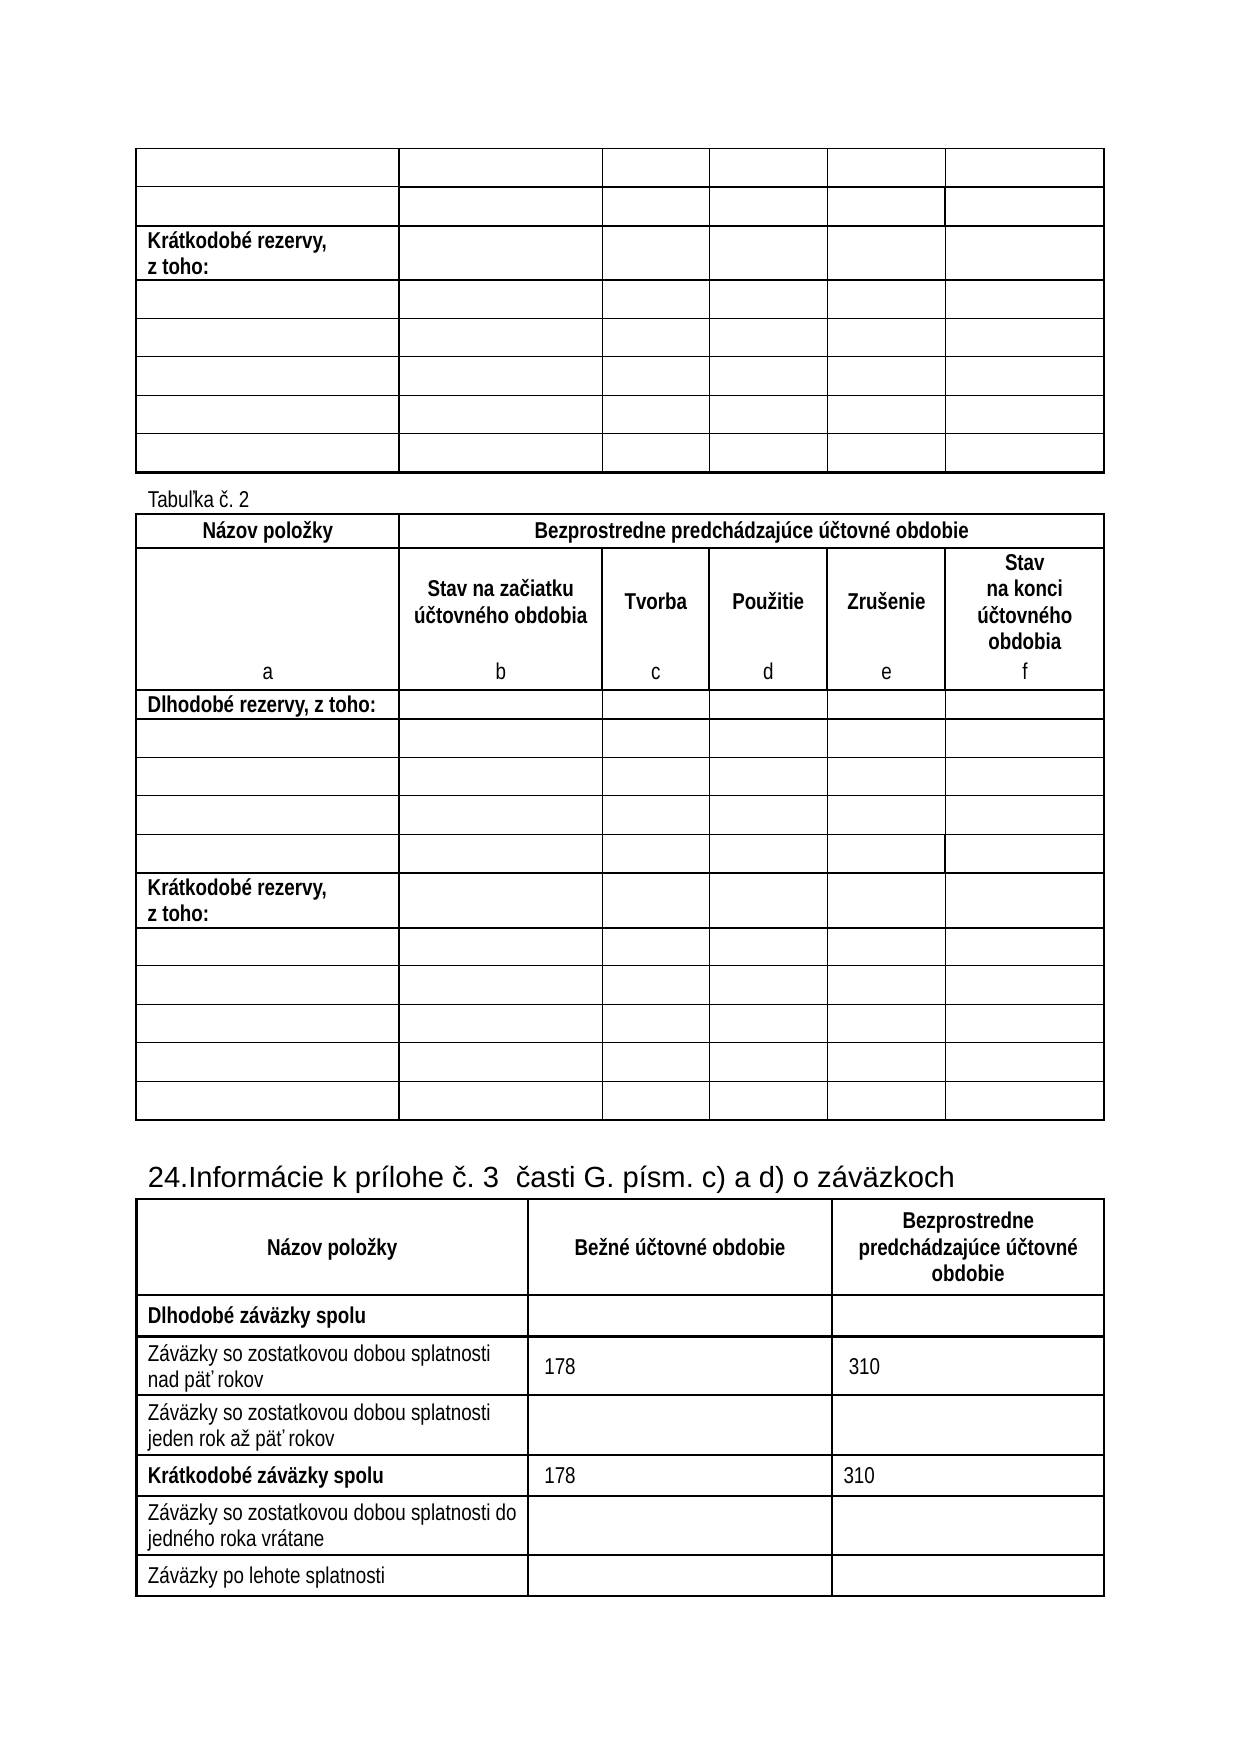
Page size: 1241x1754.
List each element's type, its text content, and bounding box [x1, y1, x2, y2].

table_cell [828, 1005, 945, 1042]
table_cell [603, 227, 709, 279]
table_cell [529, 1556, 831, 1595]
table_cell [137, 1005, 398, 1042]
table_cell Stav na konci účtovného obdobia [946, 549, 1103, 654]
table_cell [603, 691, 709, 718]
table_cell [946, 434, 1103, 471]
table_cell [603, 1043, 709, 1081]
table_cell Krátkodobé rezervy, z toho: [137, 874, 398, 927]
table_cell [946, 396, 1103, 433]
table_cell [529, 1396, 831, 1453]
table_cell [710, 691, 827, 718]
table_cell [400, 691, 602, 718]
table_cell [400, 796, 602, 833]
table_cell [828, 929, 945, 965]
table_cell [137, 149, 398, 186]
table_cell [529, 1497, 831, 1554]
table_cell 178 [529, 1456, 831, 1495]
table_cell [946, 1043, 1103, 1081]
table_cell [828, 720, 945, 757]
table_cell [400, 396, 602, 433]
table_cell [603, 720, 709, 757]
table_cell [946, 720, 1103, 757]
table_cell [828, 691, 945, 718]
table_cell [137, 319, 398, 356]
table_cell [946, 357, 1103, 394]
table_cell [946, 281, 1103, 318]
table_cell [946, 319, 1103, 356]
table_cell [946, 1005, 1103, 1042]
table_cell Záväzky po lehote splatnosti [138, 1556, 527, 1595]
table_cell [603, 835, 709, 872]
table_cell [946, 929, 1103, 965]
table_cell [137, 396, 398, 433]
table_cell [137, 835, 398, 872]
table_cell [828, 281, 945, 318]
table_cell [946, 1082, 1103, 1119]
table_cell Dlhodobé záväzky spolu [138, 1296, 527, 1335]
table_cell Záväzky so zostatkovou dobou splatnosti do jedného roka vrátane [138, 1497, 527, 1554]
table_cell 310 [833, 1456, 1103, 1495]
table_cell [603, 396, 709, 433]
table_cell [400, 929, 602, 965]
table_cell [710, 966, 827, 1004]
table_cell c [603, 654, 708, 689]
table_cell [400, 188, 602, 224]
table_cell [710, 835, 827, 872]
table_cell [400, 434, 602, 471]
table_cell e [828, 654, 944, 689]
table_cell [400, 835, 602, 872]
table_cell [946, 966, 1103, 1004]
table_cell [833, 1296, 1103, 1335]
table_cell [710, 319, 827, 356]
table_cell [603, 188, 709, 224]
table_cell [603, 319, 709, 356]
table_cell [946, 835, 1103, 872]
table_cell [710, 227, 827, 279]
table_cell [828, 758, 945, 795]
table_cell a [137, 654, 398, 689]
table_cell Záväzky so zostatkovou dobou splatnosti jeden rok až päť rokov [138, 1396, 527, 1453]
table_cell [400, 281, 602, 318]
table_cell [603, 796, 709, 833]
table_cell [603, 434, 709, 471]
table_cell [946, 227, 1103, 279]
table_cell b [400, 654, 601, 689]
table_cell [828, 188, 944, 224]
table_cell [137, 281, 398, 318]
table_cell [400, 1005, 602, 1042]
table_cell [137, 549, 398, 654]
table_cell [833, 1556, 1103, 1595]
table_cell [710, 396, 827, 433]
table_cell [710, 720, 827, 757]
table_cell [137, 357, 398, 394]
table_cell [603, 357, 709, 394]
table_cell [400, 149, 602, 186]
table_cell [946, 188, 1103, 224]
table_header Názov položky [138, 1200, 527, 1294]
table_cell [710, 929, 827, 965]
table_cell [828, 227, 945, 279]
table_cell [710, 758, 827, 795]
table_cell [946, 149, 1103, 186]
table_cell [828, 1043, 945, 1081]
title Informácie k prílohe č. 3 časti G. písm. c) a d) o záväzkoch [148, 1159, 1093, 1193]
table_cell [828, 149, 945, 186]
table_cell [828, 1082, 945, 1119]
table_cell [400, 1082, 602, 1119]
table_cell [710, 1082, 827, 1119]
table_cell Stav na začiatku účtovného obdobia [400, 549, 601, 654]
table_cell [603, 1005, 709, 1042]
table_cell [603, 758, 709, 795]
table_cell [710, 1043, 827, 1081]
table_cell [603, 929, 709, 965]
table_cell [400, 720, 602, 757]
table_cell 178 [529, 1338, 831, 1394]
table_cell [603, 874, 709, 927]
table_cell [400, 758, 602, 795]
table_cell [137, 1043, 398, 1081]
table_cell [137, 929, 398, 965]
table_cell [137, 434, 398, 471]
table_cell [529, 1296, 831, 1335]
table_cell [400, 319, 602, 356]
table_cell [400, 966, 602, 1004]
table_cell [710, 796, 827, 833]
table_cell [400, 227, 602, 279]
table_cell Použitie [710, 549, 826, 654]
table_cell [828, 319, 945, 356]
table_cell [400, 1043, 602, 1081]
table_header Názov položky [137, 515, 398, 547]
table_cell [137, 796, 398, 833]
table_cell Krátkodobé záväzky spolu [138, 1456, 527, 1495]
table_cell [137, 966, 398, 1004]
table_cell Dlhodobé rezervy, z toho: [137, 691, 398, 718]
table_header Bezprostredne predchádzajúce účtovné obdobie [400, 515, 1103, 547]
table_cell Zrušenie [828, 549, 944, 654]
table_cell [137, 720, 398, 757]
table_cell [603, 149, 709, 186]
table_cell [828, 874, 945, 927]
table_cell [400, 357, 602, 394]
table_cell [828, 396, 945, 433]
table_cell [137, 187, 398, 224]
table_cell [710, 1005, 827, 1042]
table_cell f [946, 654, 1103, 689]
text Tabuľka č. 2 [148, 486, 1093, 512]
table_cell [400, 874, 602, 927]
table_cell [946, 796, 1103, 833]
table_cell [710, 357, 827, 394]
table_header Bežné účtovné obdobie [529, 1200, 831, 1294]
table_cell [828, 357, 945, 394]
table_cell d [710, 654, 826, 689]
table_cell [828, 835, 944, 872]
table_cell [137, 758, 398, 795]
table_cell [833, 1396, 1103, 1453]
table_cell [710, 434, 827, 471]
table_cell [710, 281, 827, 318]
table_cell [946, 874, 1103, 927]
table_cell Záväzky so zostatkovou dobou splatnosti nad päť rokov [138, 1338, 527, 1394]
table_cell [603, 281, 709, 318]
table_cell [946, 691, 1103, 718]
table_cell Krátkodobé rezervy, z toho: [137, 227, 398, 279]
table_header Bezprostredne predchádzajúce účtovné obdobie [833, 1200, 1103, 1294]
table_cell [137, 1082, 398, 1119]
table_cell [828, 434, 945, 471]
table_cell [828, 966, 945, 1004]
table_cell [710, 149, 827, 186]
table_cell [603, 966, 709, 1004]
table_cell 310 [833, 1338, 1103, 1394]
table_cell [710, 188, 827, 224]
table_cell Tvorba [603, 549, 708, 654]
table_cell [833, 1497, 1103, 1554]
table_cell [710, 874, 827, 927]
table_cell [946, 758, 1103, 795]
table_cell [828, 796, 945, 833]
table_cell [603, 1082, 709, 1119]
